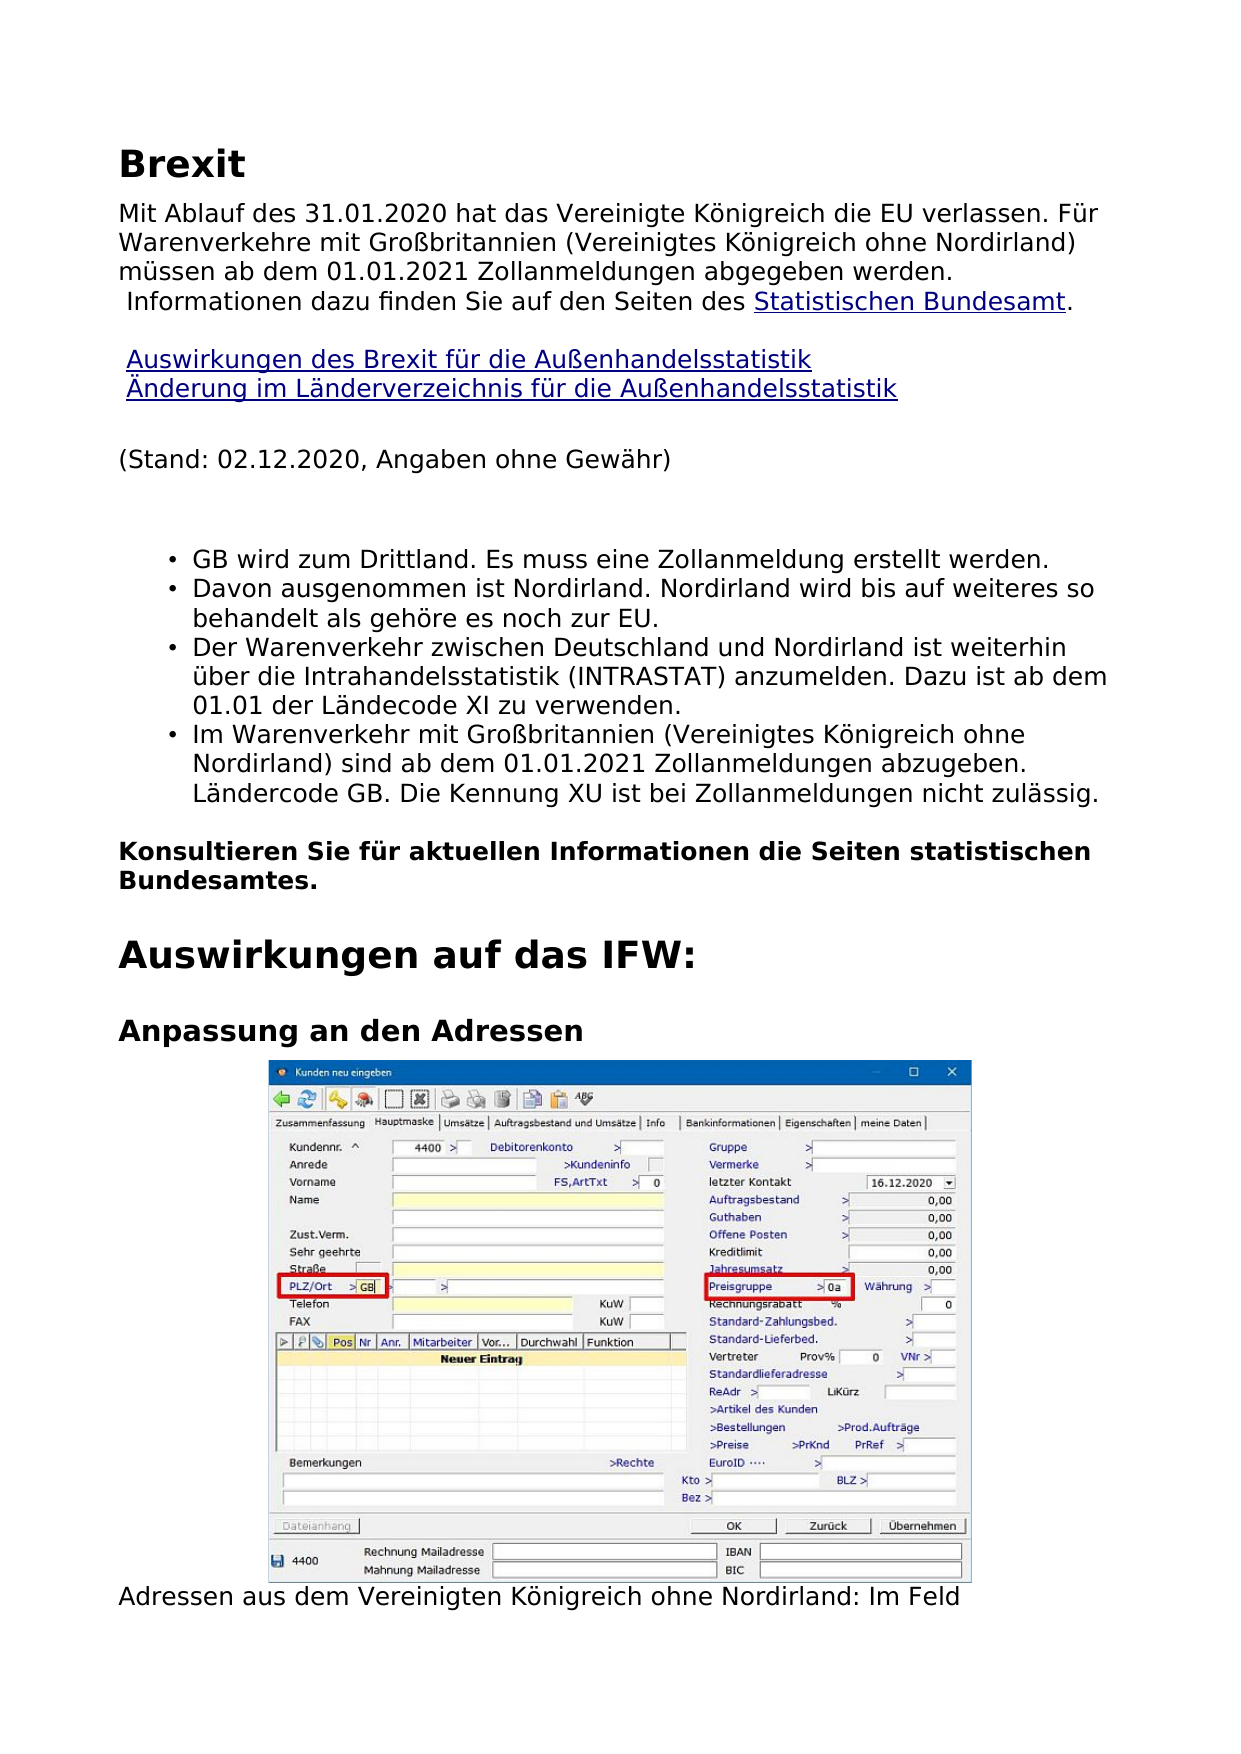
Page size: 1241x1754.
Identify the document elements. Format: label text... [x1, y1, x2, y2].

subtitle Auswirkungen auf das IFW: [118, 933, 1122, 977]
list Im Warenverkehr mit Großbritannien (Vereinigtes Königreich ohne Nordirland) sind ab dem 01.01.2021 Zollanmeldungen abzugeben. Ländercode GB. Die Kennung XU ist bei Zollanmeldungen nicht zulässig. [177, 720, 1122, 808]
text Konsultieren Sie für aktuellen Informationen die Seiten statistischen Bundesamtes. [118, 837, 1122, 896]
picture [268, 1060, 972, 1583]
list GB wird zum Drittland. Es muss eine Zollanmeldung erstellt werden. [177, 545, 1122, 574]
subtitle Anpassung an den Adressen [118, 1014, 1122, 1048]
text (Stand: 02.12.2020, Angaben ohne Gewähr) [118, 445, 1122, 503]
list Davon ausgenommen ist Nordirland. Nordirland wird bis auf weiteres so behandelt als gehöre es noch zur EU. [177, 574, 1122, 633]
text Mit Ablauf des 31.01.2020 hat das Vereinigte Königreich die EU verlassen. Für Warenverkehre mit Großbritannien (Vereinigtes Königreich ohne Nordirland) müssen ab dem 01.01.2021 Zollanmeldungen abgegeben werden. Informationen dazu finden Sie auf den Seiten des Statistischen Bundesamt. Auswirkungen des Brexit für die Außenhandelsstatistik Änderung im Länderverzeichnis für die Außenhandelsstatistik [118, 199, 1122, 433]
subtitle Brexit [118, 143, 1122, 187]
text Adressen aus dem Vereinigten Königreich ohne Nordirland: Im Feld [118, 1061, 1122, 1611]
list Der Warenverkehr zwischen Deutschland und Nordirland ist weiterhin über die Intrahandelsstatistik (INTRASTAT) anzumelden. Dazu ist ab dem 01.01 der Ländecode XI zu verwenden. [177, 633, 1122, 720]
